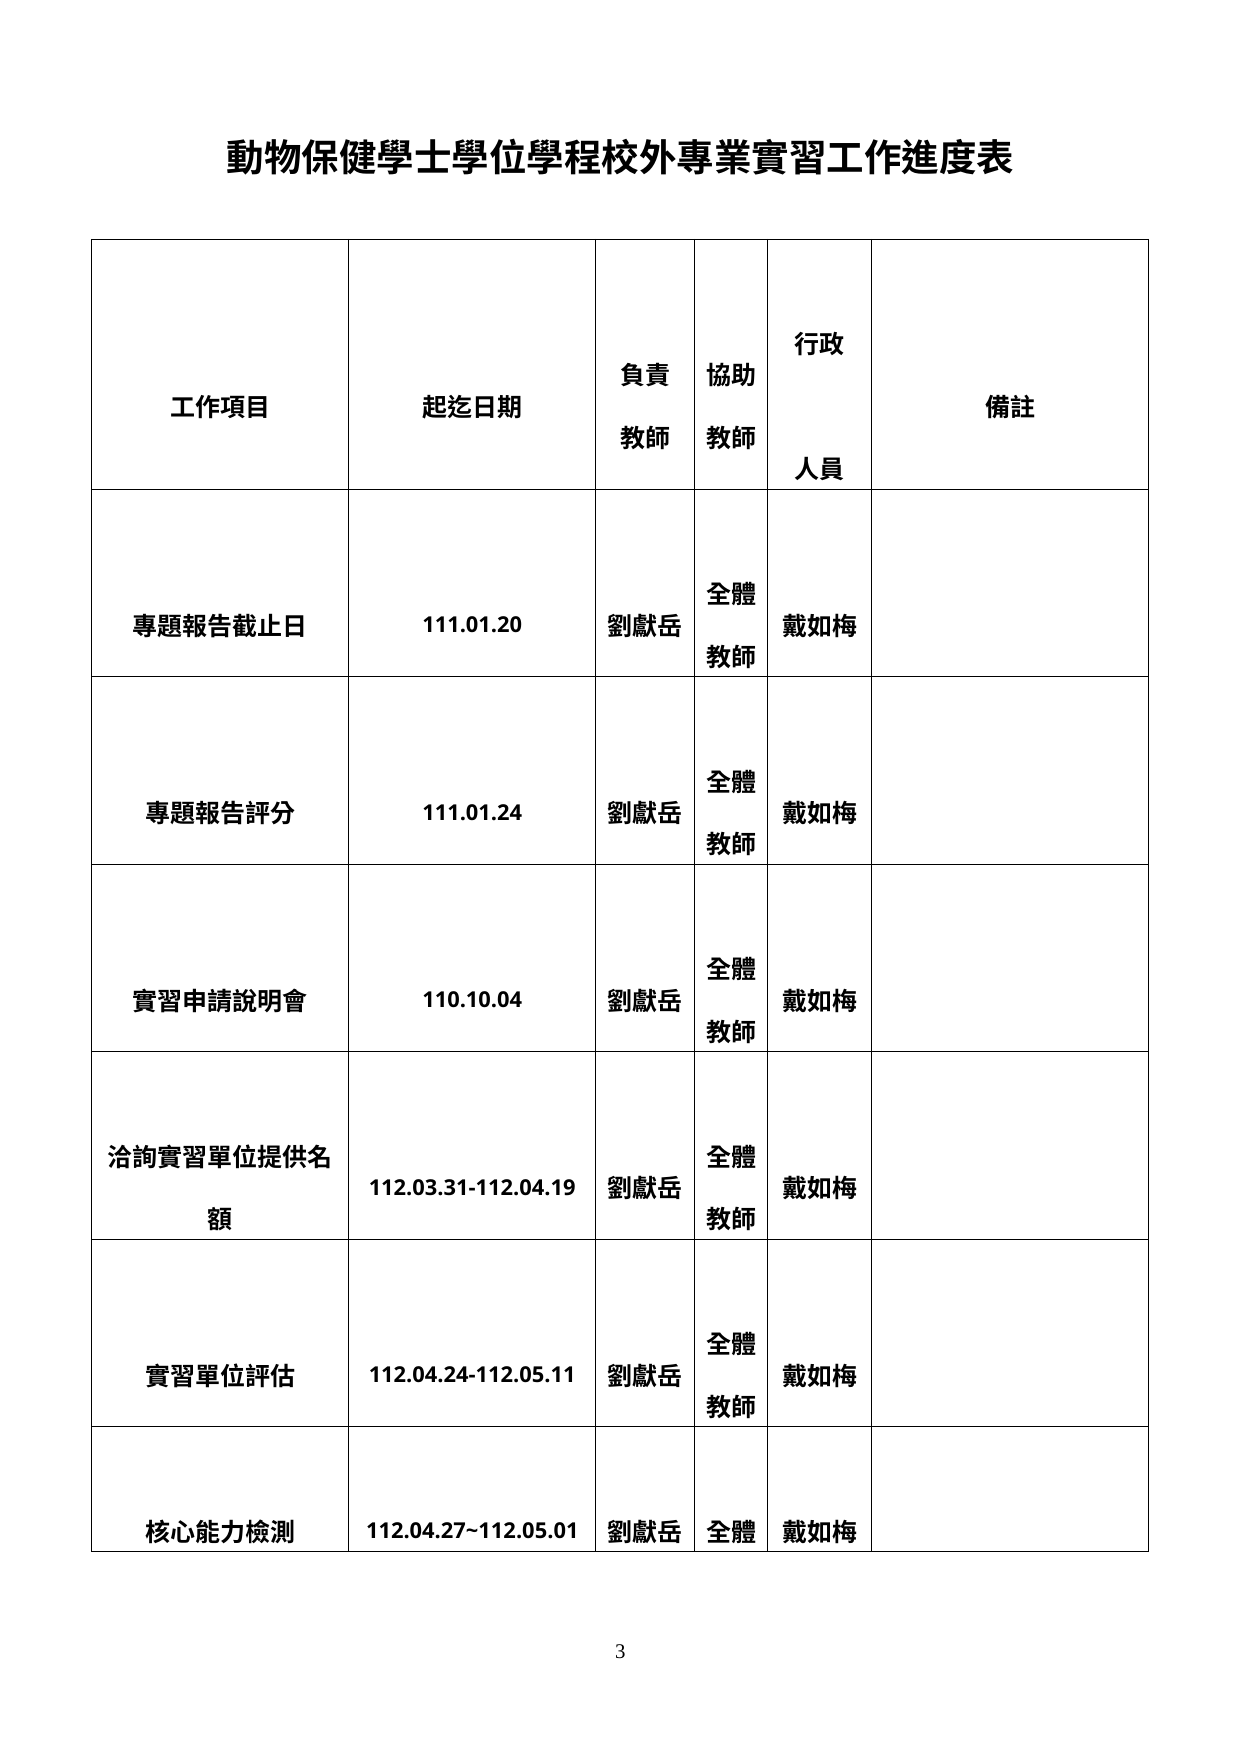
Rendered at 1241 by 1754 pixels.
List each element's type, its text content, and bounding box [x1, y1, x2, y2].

table_cell 劉獻岳 [596, 1427, 694, 1551]
table_header 備註 [872, 240, 1148, 488]
table_cell 劉獻岳 [596, 1240, 694, 1426]
table_cell 核心能力檢測 [92, 1427, 348, 1551]
table_cell 全體 [695, 1427, 767, 1551]
table_cell [872, 677, 1148, 864]
table_cell 112.03.31-112.04.19 [349, 1052, 595, 1239]
table_cell 111.01.24 [349, 677, 595, 864]
table_cell 實習申請說明會 [92, 865, 348, 1051]
table_cell [872, 490, 1148, 676]
table_cell 劉獻岳 [596, 490, 694, 676]
table_cell 全體教師 [695, 677, 767, 864]
table_cell [872, 1240, 1148, 1426]
table_cell [872, 865, 1148, 1051]
table_cell 劉獻岳 [596, 865, 694, 1051]
table_cell 全體教師 [695, 865, 767, 1051]
table_cell 洽詢實習單位提供名額 [92, 1052, 348, 1239]
table_cell 戴如梅 [768, 865, 871, 1051]
table_cell 戴如梅 [768, 1240, 871, 1426]
table_cell 112.04.27~112.05.01 [349, 1427, 595, 1551]
text 動物保健學士學位學程校外專業實習工作進度表 [59, 114, 1181, 176]
table_header 協助教師 [695, 240, 767, 488]
table_cell 專題報告評分 [92, 677, 348, 864]
table_cell 實習單位評估 [92, 1240, 348, 1426]
table_cell 112.04.24-112.05.11 [349, 1240, 595, 1426]
table_cell 專題報告截止日 [92, 490, 348, 676]
table_header 行政 人員 [768, 240, 871, 488]
table_cell 戴如梅 [768, 677, 871, 864]
table_cell 戴如梅 [768, 1427, 871, 1551]
table_cell 全體教師 [695, 490, 767, 676]
table_cell 全體教師 [695, 1240, 767, 1426]
table_cell 全體教師 [695, 1052, 767, 1239]
table_header 起迄日期 [349, 240, 595, 488]
table_cell [872, 1427, 1148, 1551]
table_cell 戴如梅 [768, 490, 871, 676]
table_header 負責 教師 [596, 240, 694, 488]
table_cell 劉獻岳 [596, 1052, 694, 1239]
table_cell 110.10.04 [349, 865, 595, 1051]
table_cell [872, 1052, 1148, 1239]
table_header 工作項目 [92, 240, 348, 488]
table_cell 戴如梅 [768, 1052, 871, 1239]
table_cell 劉獻岳 [596, 677, 694, 864]
table_cell 111.01.20 [349, 490, 595, 676]
